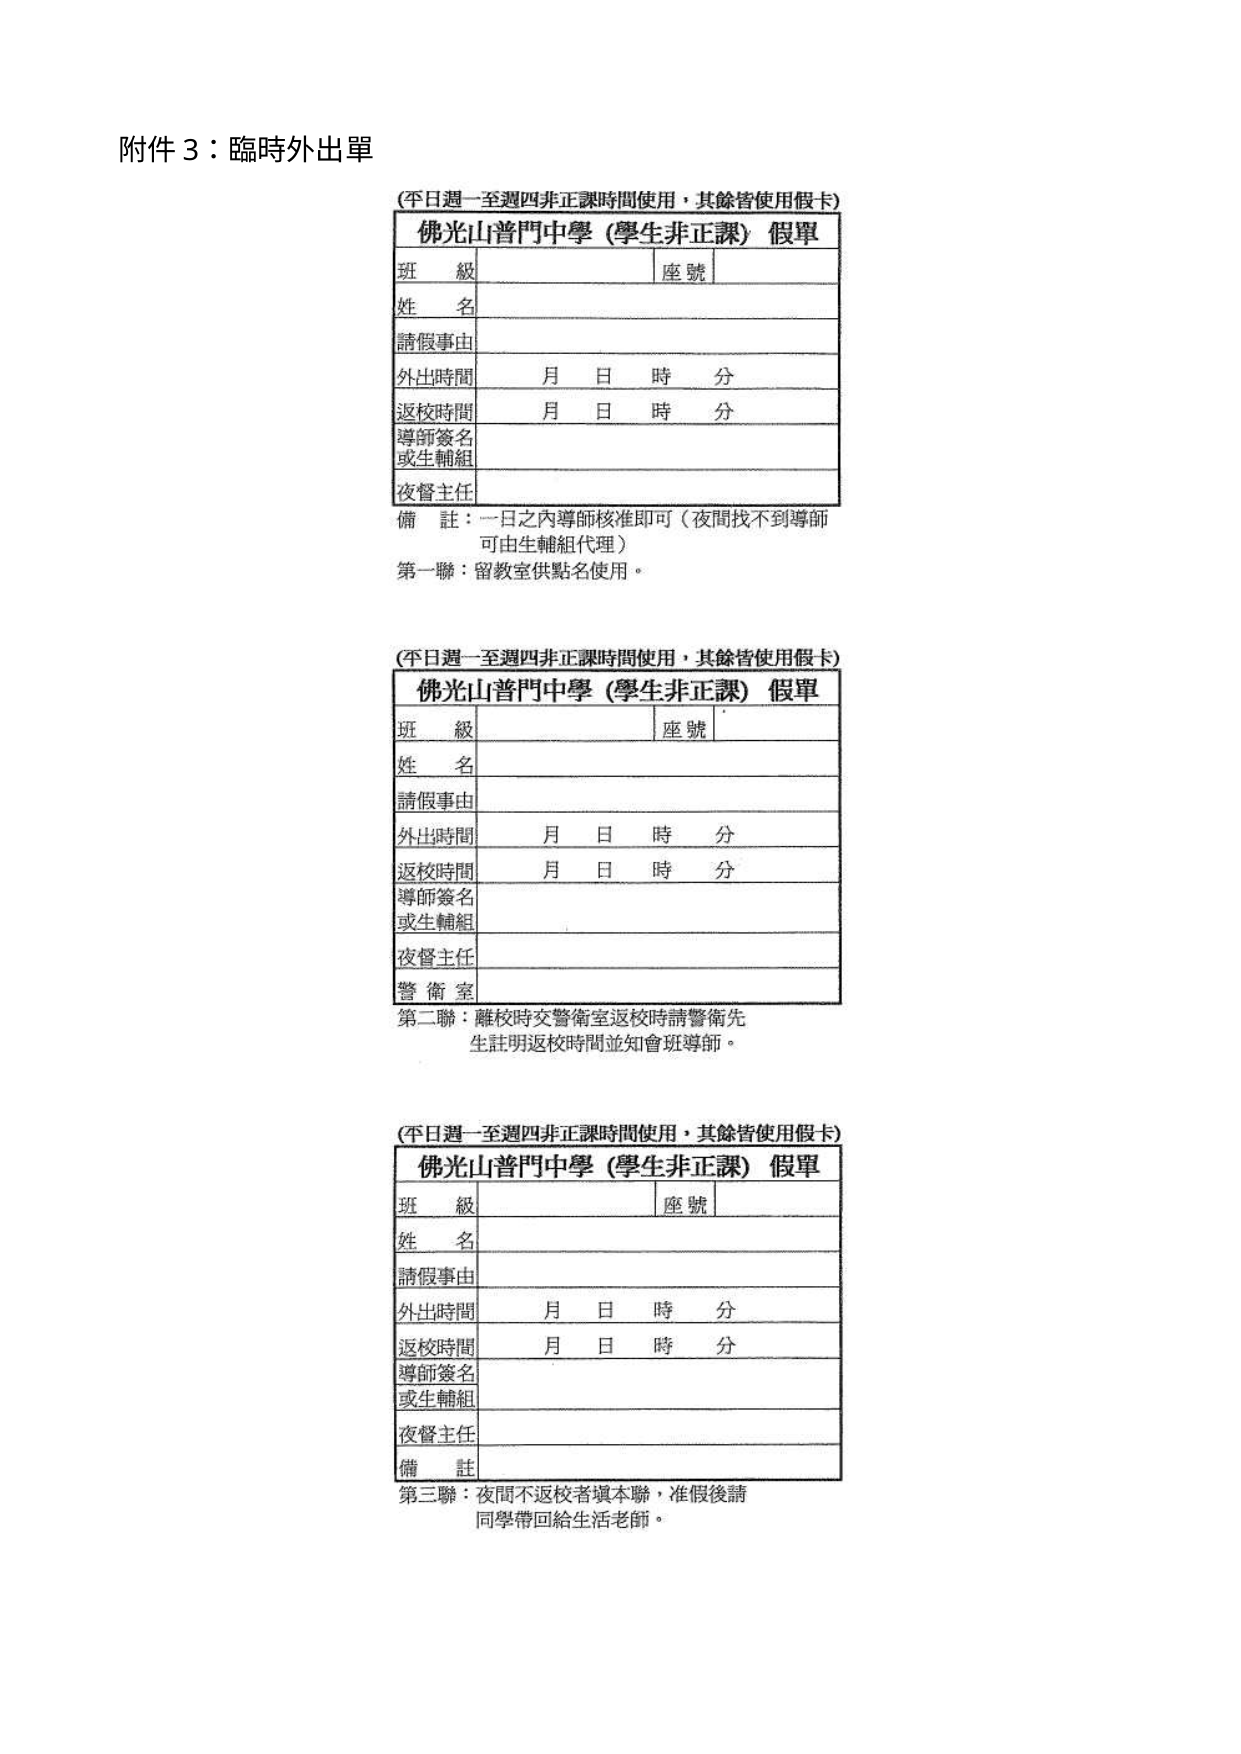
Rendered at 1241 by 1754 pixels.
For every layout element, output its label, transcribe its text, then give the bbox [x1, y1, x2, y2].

text 附件3：臨時外出單 [118, 127, 1122, 169]
